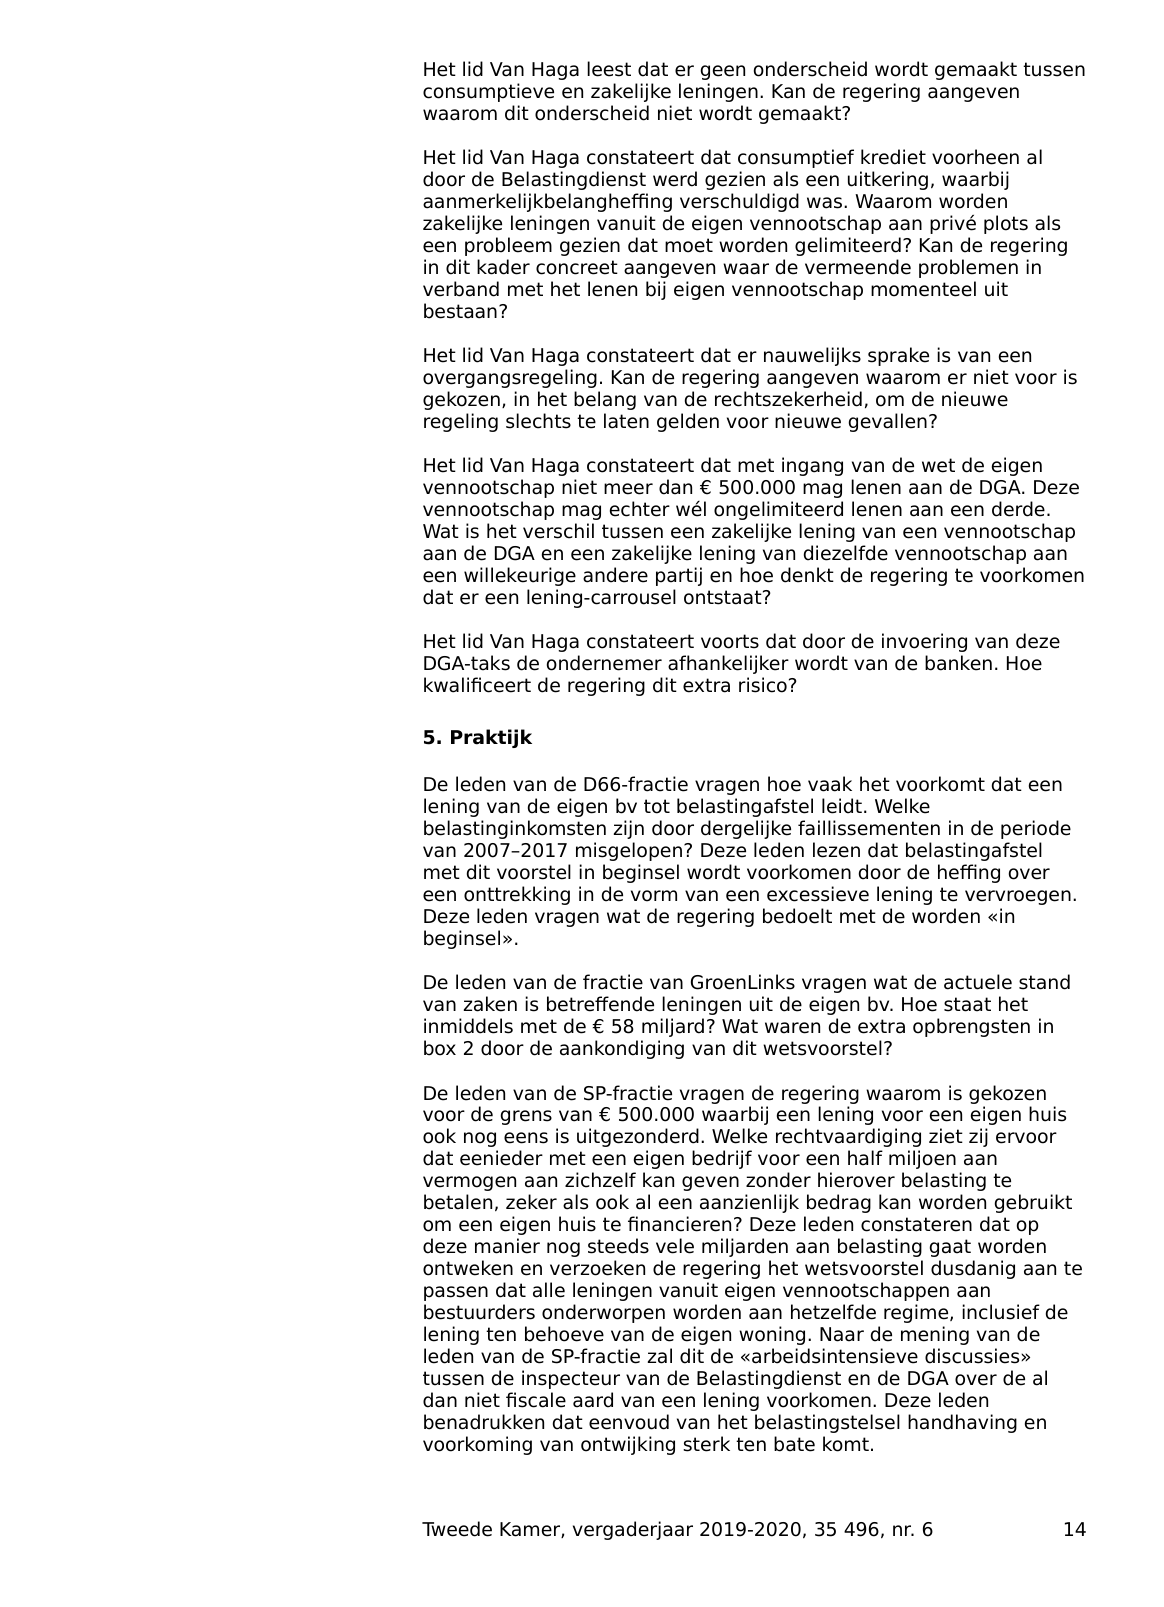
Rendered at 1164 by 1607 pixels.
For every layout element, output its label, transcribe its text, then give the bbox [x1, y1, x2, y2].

text Het lid Van Haga leest dat er geen onderscheid wordt gemaakt tussen consumptieve en zakelijke leningen. Kan de regering aangeven waarom dit onderscheid niet wordt gemaakt? [422, 59, 1087, 125]
text Het lid Van Haga constateert dat consumptief krediet voorheen al door de Belastingdienst werd gezien als een uitkering, waarbij aanmerkelijkbelangheffing verschuldigd was. Waarom worden zakelijke leningen vanuit de eigen vennootschap aan privé plots als een probleem gezien dat moet worden gelimiteerd? Kan de regering in dit kader concreet aangeven waar de vermeende problemen in verband met het lenen bij eigen vennootschap momenteel uit bestaan? [422, 147, 1087, 323]
text Het lid Van Haga constateert dat er nauwelijks sprake is van een overgangsregeling. Kan de regering aangeven waarom er niet voor is gekozen, in het belang van de rechtszekerheid, om de nieuwe regeling slechts te laten gelden voor nieuwe gevallen? [422, 345, 1087, 433]
text Het lid Van Haga constateert voorts dat door de invoering van deze DGA-taks de ondernemer afhankelijker wordt van de banken. Hoe kwalificeert de regering dit extra risico? [422, 631, 1087, 697]
text De leden van de fractie van GroenLinks vragen wat de actuele stand van zaken is betreffende leningen uit de eigen bv. Hoe staat het inmiddels met de € 58 miljard? Wat waren de extra opbrengsten in box 2 door de aankondiging van dit wetsvoorstel? [422, 972, 1087, 1060]
text De leden van de D66-fractie vragen hoe vaak het voorkomt dat een lening van de eigen bv tot belastingafstel leidt. Welke belastinginkomsten zijn door dergelijke faillissementen in de periode van 2007–2017 misgelopen? Deze leden lezen dat belastingafstel met dit voorstel in beginsel wordt voorkomen door de heffing over een onttrekking in de vorm van een excessieve lening te vervroegen. Deze leden vragen wat de regering bedoelt met de worden «in beginsel». [422, 774, 1087, 950]
text De leden van de SP-fractie vragen de regering waarom is gekozen voor de grens van € 500.000 waarbij een lening voor een eigen huis ook nog eens is uitgezonderd. Welke rechtvaardiging ziet zij ervoor dat eenieder met een eigen bedrijf voor een half miljoen aan vermogen aan zichzelf kan geven zonder hierover belasting te betalen, zeker als ook al een aanzienlijk bedrag kan worden gebruikt om een eigen huis te financieren? Deze leden constateren dat op deze manier nog steeds vele miljarden aan belasting gaat worden ontweken en verzoeken de regering het wetsvoorstel dusdanig aan te passen dat alle leningen vanuit eigen vennootschappen aan bestuurders onderworpen worden aan hetzelfde regime, inclusief de lening ten behoeve van de eigen woning. Naar de mening van de leden van de SP-fractie zal dit de «arbeidsintensieve discussies» tussen de inspecteur van de Belastingdienst en de DGA over de al dan niet fiscale aard van een lening voorkomen. Deze leden benadrukken dat eenvoud van het belastingstelsel handhaving en voorkoming van ontwijking sterk ten bate komt. [422, 1082, 1087, 1456]
text Het lid Van Haga constateert dat met ingang van de wet de eigen vennootschap niet meer dan € 500.000 mag lenen aan de DGA. Deze vennootschap mag echter wél ongelimiteerd lenen aan een derde. Wat is het verschil tussen een zakelijke lening van een vennootschap aan de DGA en een zakelijke lening van diezelfde vennootschap aan een willekeurige andere partij en hoe denkt de regering te voorkomen dat er een lening-carrousel ontstaat? [422, 455, 1087, 609]
subtitle 5. Praktijk [422, 727, 1087, 749]
